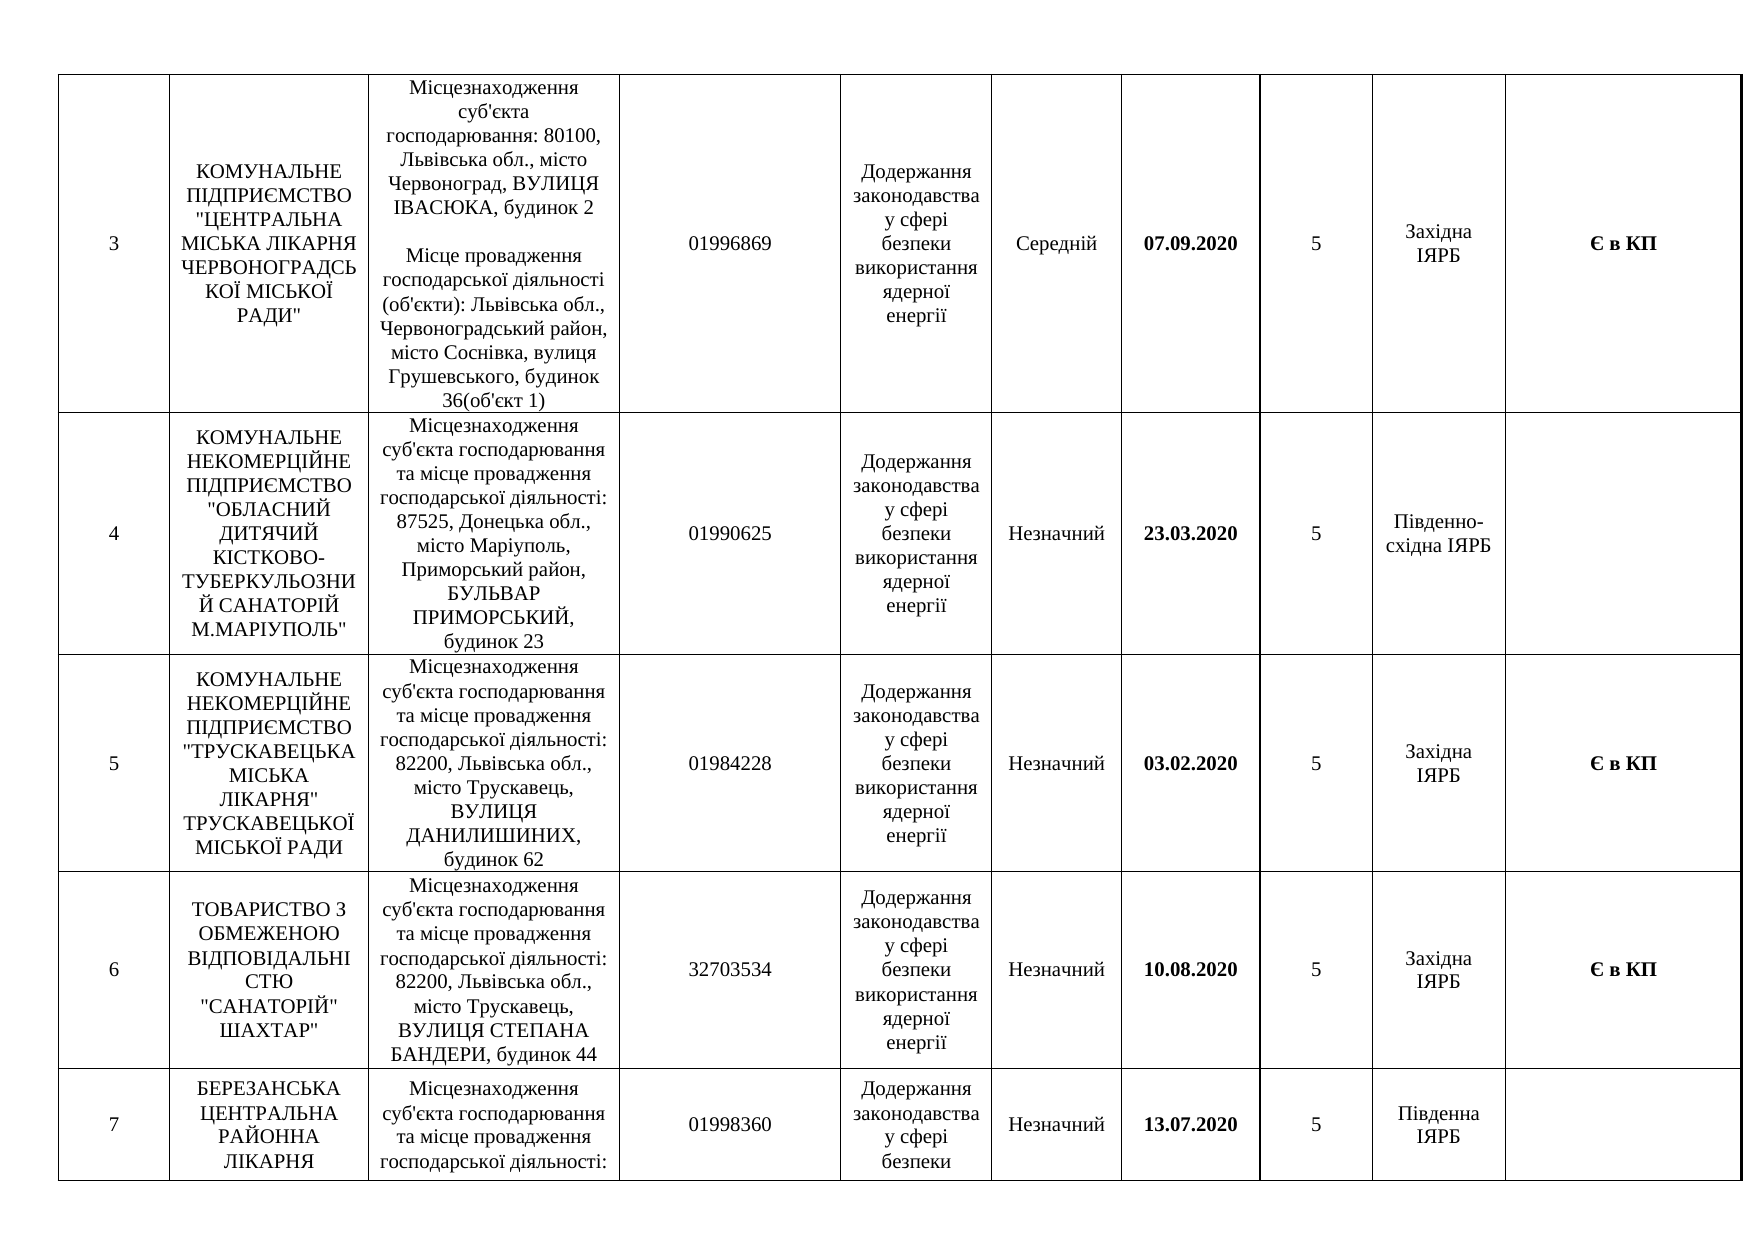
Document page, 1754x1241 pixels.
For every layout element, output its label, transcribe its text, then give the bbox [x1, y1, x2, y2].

table_cell 23.03.2020 [1122, 413, 1259, 653]
table_cell Західна ІЯРБ [1373, 655, 1505, 871]
table_cell КОМУНАЛЬНЕ НЕКОМЕРЦІЙНЕ ПІДПРИЄМСТВО "ОБЛАСНИЙ ДИТЯЧИЙ КІСТКОВО-ТУБЕРКУЛЬОЗНИЙ САНАТОРІЙ М.МАРІУПОЛЬ" [170, 413, 368, 653]
table_cell Місцезнаходження суб'єкта господарювання та місце провадження господарської діяльності: 87525, Донецька обл., місто Маріуполь, Приморський район, БУЛЬВАР ПРИМОРСЬКИЙ, будинок 23 [369, 413, 619, 653]
table_cell Незначний [992, 872, 1121, 1068]
table_cell 01998360 [620, 1069, 840, 1180]
table_cell 01984228 [620, 655, 840, 871]
table_cell [1506, 1069, 1740, 1180]
table_cell Додержання законодавства у сфері безпеки використання ядерної енергії [841, 75, 991, 412]
table_cell 5 [1261, 413, 1372, 653]
table_cell 5 [59, 655, 169, 871]
table_cell 3 [59, 75, 169, 412]
table_cell 6 [59, 872, 169, 1068]
table_cell Незначний [992, 1069, 1121, 1180]
table_cell КОМУНАЛЬНЕ ПІДПРИЄМСТВО "ЦЕНТРАЛЬНА МІСЬКА ЛІКАРНЯ ЧЕРВОНОГРАДСЬКОЇ МІСЬКОЇ РАДИ" [170, 75, 368, 412]
table_cell Додержання законодавства у сфері безпеки [841, 1069, 991, 1180]
table_cell 10.08.2020 [1122, 872, 1259, 1068]
table_cell Місцезнаходження суб'єкта господарювання та місце провадження господарської діяльності: 82200, Львівська обл., місто Трускавець, ВУЛИЦЯ СТЕПАНА БАНДЕРИ, будинок 44 [369, 872, 619, 1068]
table_cell 5 [1261, 872, 1372, 1068]
table_cell Місцезнаходження суб'єкта господарювання: 80100, Львівська обл., місто Червоноград, ВУЛИЦЯ ІВАСЮКА, будинок 2 Місце провадження господарської діяльності (об'єкти): Львівська обл., Червоноградський район, місто Соснівка, вулиця Грушевського, будинок 36(об'єкт 1) [369, 75, 619, 412]
table_cell 03.02.2020 [1122, 655, 1259, 871]
table_cell БЕРЕЗАНСЬКА ЦЕНТРАЛЬНА РАЙОННА ЛІКАРНЯ [170, 1069, 368, 1180]
table_cell 7 [59, 1069, 169, 1180]
table_cell Є в КП [1506, 75, 1740, 412]
table_cell Місцезнаходження суб'єкта господарювання та місце провадження господарської діяльності: 82200, Львівська обл., місто Трускавець, ВУЛИЦЯ ДАНИЛИШИНИХ, будинок 62 [369, 655, 619, 871]
table_cell Додержання законодавства у сфері безпеки використання ядерної енергії [841, 413, 991, 653]
table_cell Середній [992, 75, 1121, 412]
table_cell 5 [1261, 75, 1372, 412]
table_cell Є в КП [1506, 872, 1740, 1068]
table_cell Південно-східна ІЯРБ [1373, 413, 1505, 653]
table_cell Незначний [992, 655, 1121, 871]
table_cell Незначний [992, 413, 1121, 653]
table_cell КОМУНАЛЬНЕ НЕКОМЕРЦІЙНЕ ПІДПРИЄМСТВО "ТРУСКАВЕЦЬКА МІСЬКА ЛІКАРНЯ" ТРУСКАВЕЦЬКОЇ МІСЬКОЇ РАДИ [170, 655, 368, 871]
table_cell 32703534 [620, 872, 840, 1068]
table_cell Додержання законодавства у сфері безпеки використання ядерної енергії [841, 872, 991, 1068]
table_cell Додержання законодавства у сфері безпеки використання ядерної енергії [841, 655, 991, 871]
table_cell [1506, 413, 1740, 653]
table_cell 5 [1261, 1069, 1372, 1180]
table_cell 4 [59, 413, 169, 653]
table_cell Є в КП [1506, 655, 1740, 871]
table_cell Західна ІЯРБ [1373, 872, 1505, 1068]
table_cell Західна ІЯРБ [1373, 75, 1505, 412]
table_cell 13.07.2020 [1122, 1069, 1259, 1180]
table_cell Південна ІЯРБ [1373, 1069, 1505, 1180]
table_cell 01990625 [620, 413, 840, 653]
table_cell 5 [1261, 655, 1372, 871]
table_cell 07.09.2020 [1122, 75, 1259, 412]
table_cell 01996869 [620, 75, 840, 412]
table_cell Місцезнаходження суб'єкта господарювання та місце провадження господарської діяльності: [369, 1069, 619, 1180]
table_cell ТОВАРИСТВО З ОБМЕЖЕНОЮ ВІДПОВІДАЛЬНІСТЮ "САНАТОРІЙ" ШАХТАР" [170, 872, 368, 1068]
